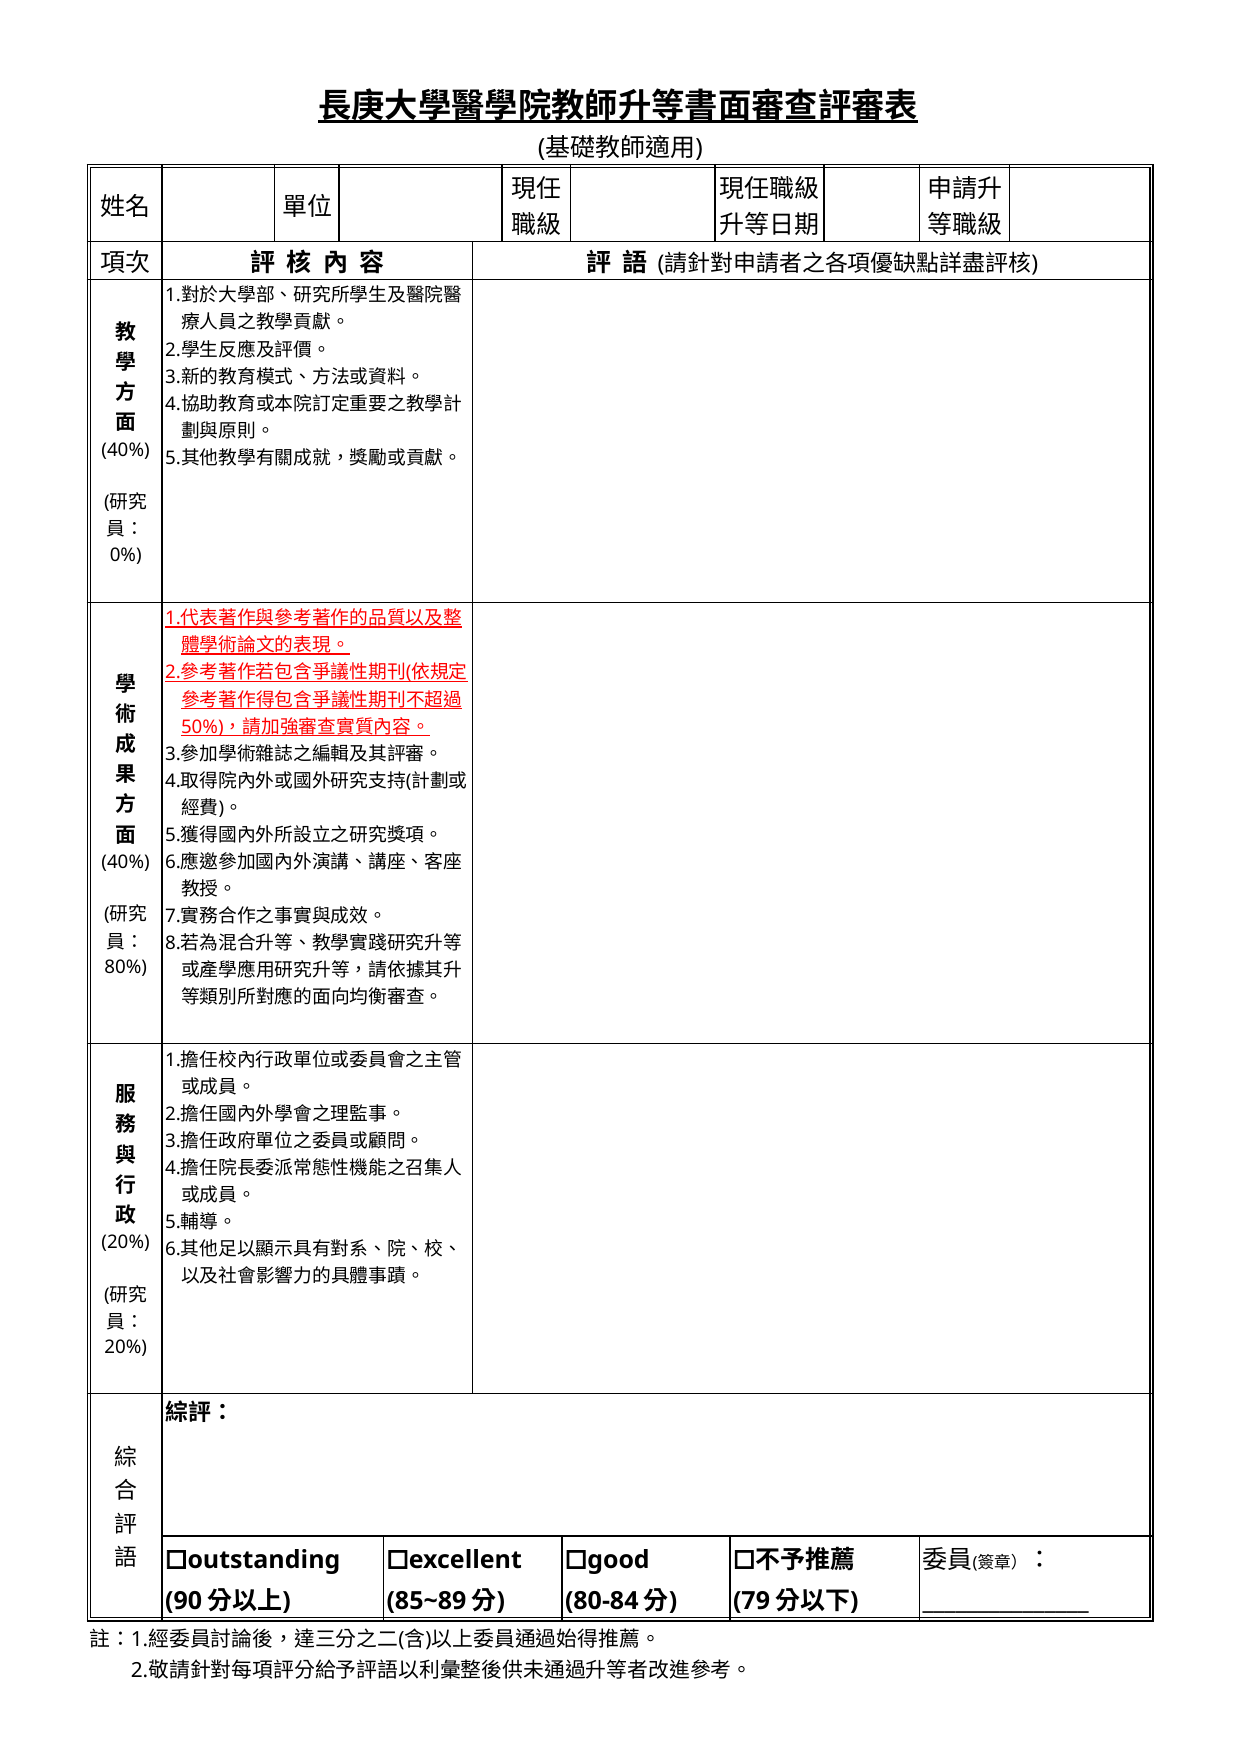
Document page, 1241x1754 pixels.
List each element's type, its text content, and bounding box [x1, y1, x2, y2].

table_cell excellent [384, 1537, 561, 1576]
table_header [163, 168, 274, 241]
table_header 現任職級 [503, 168, 570, 241]
table_cell 綜評： [163, 1394, 1149, 1535]
text (基礎教師適用) [89, 127, 1151, 164]
table_cell 教 學 方 面 (40%) (研究員：0%) [91, 280, 161, 602]
table_cell 委員(簽章）： [920, 1537, 1149, 1576]
table_cell good [563, 1537, 729, 1576]
table_cell outstanding [163, 1537, 383, 1576]
table_cell 綜 合 評 語 [91, 1394, 161, 1617]
table_cell (90分以上) [163, 1576, 383, 1617]
text 註：1.經委員討論後，達三分之二(含)以上委員通過始得推薦。 [89, 1622, 1151, 1653]
table_header 單位 [275, 168, 338, 241]
table_header 姓名 [91, 168, 161, 241]
table_cell _______________ [920, 1576, 1149, 1617]
table_cell 評 語 (請針對申請者之各項優缺點詳盡評核) [473, 242, 1149, 279]
table_header [825, 168, 919, 241]
table_cell 評 核 內 容 [163, 242, 472, 279]
table_cell 1.代表著作與參考著作的品質以及整體學術論文的表現。 2.參考著作若包含爭議性期刊(依規定參考著作得包含爭議性期刊不超過50%)，請加強審查實質內容。 3.參加學術雜誌之編輯及其評審。 4.取得院內外或國外研究支持(計劃或經費)。 5.獲得國內外所設立之研究獎項。 6.應邀參加國內外演講、講座、客座教授。 7.實務合作之事實與成效。 8.若為混合升等、教學實踐研究升等或產學應用研究升等，請依據其升等類別所對應的面向均衡審查。 [163, 603, 472, 1043]
table_cell (79分以下) [731, 1576, 919, 1617]
table_cell [473, 603, 1149, 1043]
table_header 申請升等職級 [920, 168, 1009, 241]
table_cell [473, 280, 1149, 602]
table_cell 項次 [91, 242, 161, 279]
text 長庚大學醫學院教師升等書面審查評審表 [89, 79, 1151, 127]
table_cell [473, 1044, 1149, 1393]
table_cell (85~89分) [384, 1576, 561, 1617]
table_header [571, 168, 714, 241]
table_cell 對於大學部、研究所學生及醫院醫療人員之教學貢獻。 學生反應及評價。 新的教育模式、方法或資料。 協助教育或本院訂定重要之教學計劃與原則。 其他教學有關成就，獎勵或貢獻。 [163, 280, 472, 602]
table_header [340, 168, 501, 241]
table_header 現任職級升等日期 [716, 168, 823, 241]
text 2.敬請針對每項評分給予評語以利彙整後供未通過升等者改進參考。 [89, 1653, 1151, 1684]
table_cell (80-84分) [563, 1576, 729, 1617]
table_cell 學 術 成 果 方 面 (40%) (研究員：80%) [91, 603, 161, 1043]
table_cell 1.擔任校內行政單位或委員會之主管或成員。 2.擔任國內外學會之理監事。 3.擔任政府單位之委員或顧問。 4.擔任院長委派常態性機能之召集人或成員。 5.輔導。 6.其他足以顯示具有對系、院、校、以及社會影響力的具體事蹟。 [163, 1044, 472, 1393]
table_header [1010, 168, 1149, 241]
table_cell 服 務 與 行 政(20%) (研究員：20%) [91, 1044, 161, 1393]
table_cell 不予推薦 [731, 1537, 919, 1576]
